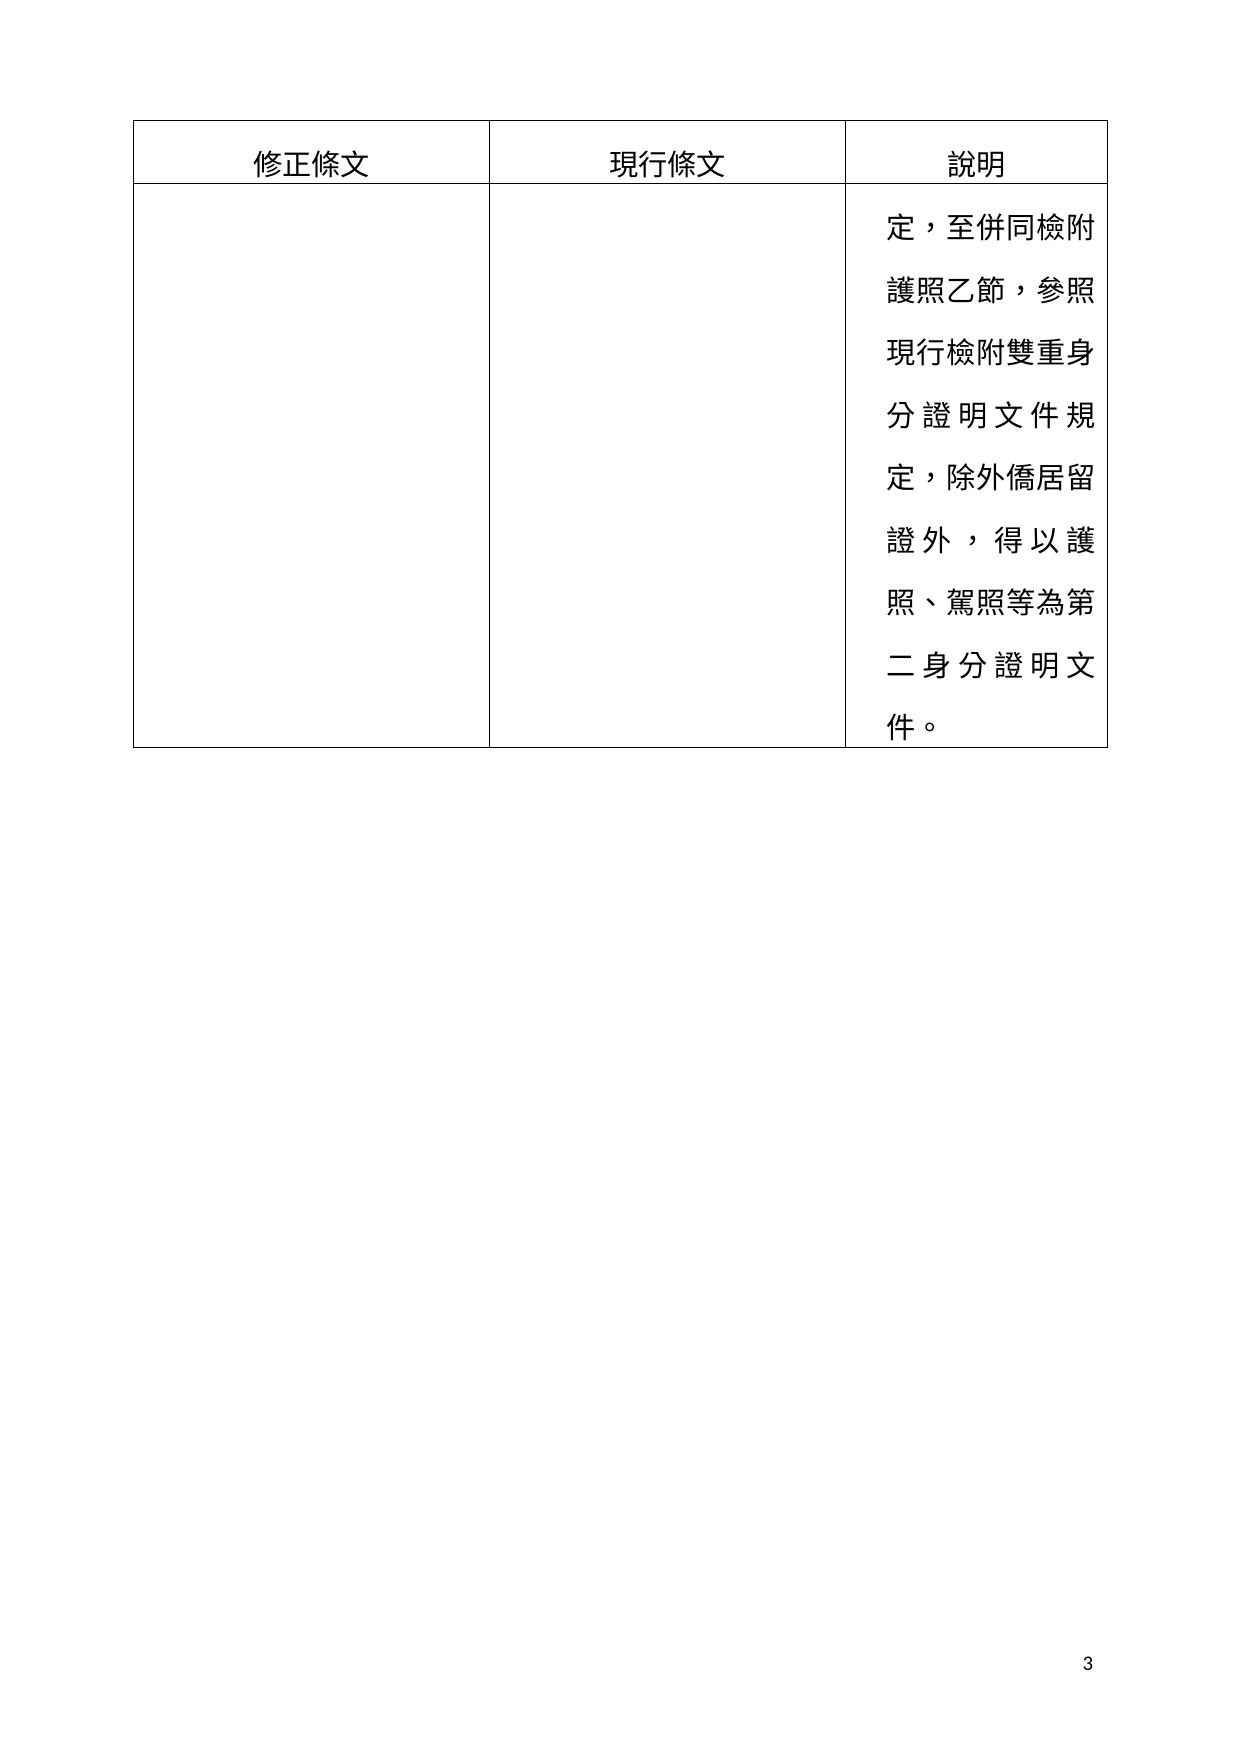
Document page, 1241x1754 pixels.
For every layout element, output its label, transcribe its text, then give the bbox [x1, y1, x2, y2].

table_cell 第七十七條之四 境內華僑及外國人投資國內有價證券，應檢具相關文件委託證券經紀商向本公司辦理登記，取得身分編號並檢附下列文件向證券經紀商辦理開戶買賣有價證券。 華僑及外國自然人：外僑居留證（或華僑身分證明書、持有僑居身分加簽之中華民國護照）及其他具辨識力之身分證明文件（如健保卡、護照、駕照或學生證等）。 外國機構投資人：（略）。 （以下略） [490, 184, 845, 747]
table_cell 定，至併同檢附護照乙節，參照現行檢附雙重身分證明文件規定，除外僑居留證外，得以護照、駕照等為第二身分證明文件。 [846, 184, 1107, 747]
table_header 修正條文 [134, 121, 489, 183]
table_cell [134, 184, 489, 747]
table_header 現行條文 [490, 121, 845, 183]
table_header 說明 [846, 121, 1107, 183]
